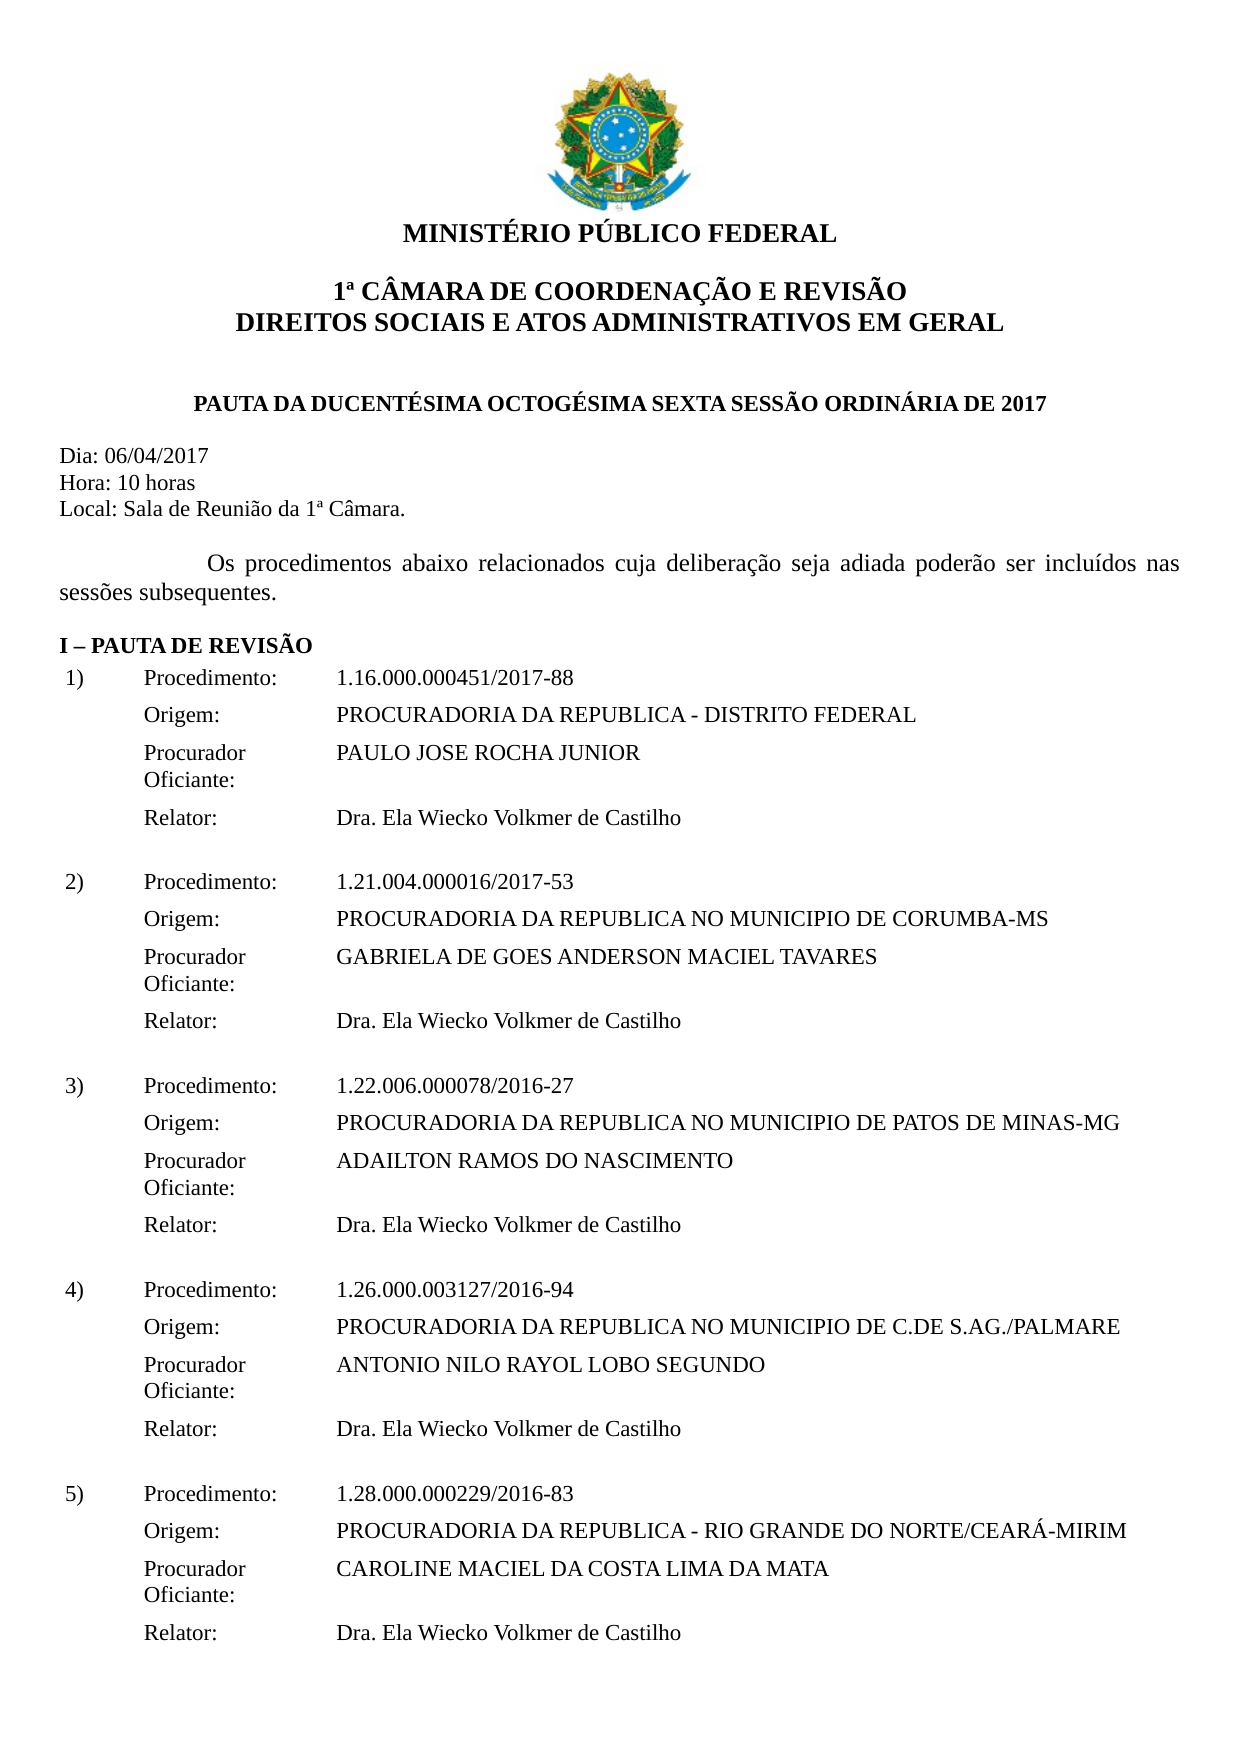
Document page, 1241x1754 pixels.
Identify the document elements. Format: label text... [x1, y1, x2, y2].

table_cell [59, 1550, 138, 1614]
table_header Procedimento: [138, 658, 330, 696]
table_header 3) [59, 1066, 138, 1104]
table_cell PROCURADORIA DA REPUBLICA NO MUNICIPIO DE CORUMBA-MS [330, 900, 1181, 938]
text MINISTÉRIO PÚBLICO FEDERAL [59, 217, 1181, 248]
table_cell Relator: [138, 1206, 330, 1243]
table_cell PROCURADORIA DA REPUBLICA - DISTRITO FEDERAL [330, 696, 1181, 734]
table_cell Procurador Oficiante: [138, 734, 330, 798]
text Dia: 06/04/2017 [59, 442, 1181, 469]
text PAUTA DA DUCENTÉSIMA OCTOGÉSIMA SEXTA SESSÃO ORDINÁRIA DE 2017 [59, 390, 1181, 416]
table_cell Dra. Ela Wiecko Volkmer de Castilho [330, 798, 1181, 836]
table_cell ADAILTON RAMOS DO NASCIMENTO [330, 1142, 1181, 1206]
table_cell ANTONIO NILO RAYOL LOBO SEGUNDO [330, 1346, 1181, 1410]
table_header 1.22.006.000078/2016-27 [330, 1066, 1181, 1104]
table_cell [59, 900, 138, 938]
table_cell [59, 1512, 138, 1549]
table_cell Dra. Ela Wiecko Volkmer de Castilho [330, 1002, 1181, 1039]
table_cell [59, 1346, 138, 1410]
table_cell Origem: [138, 1308, 330, 1346]
table_cell Origem: [138, 900, 330, 938]
table_cell Relator: [138, 798, 330, 836]
text I – PAUTA DE REVISÃO [59, 632, 1181, 658]
table_cell Dra. Ela Wiecko Volkmer de Castilho [330, 1410, 1181, 1447]
table_header 1.28.000.000229/2016-83 [330, 1474, 1181, 1512]
table_cell Dra. Ela Wiecko Volkmer de Castilho [330, 1614, 1181, 1651]
table_cell Relator: [138, 1002, 330, 1039]
table_cell [59, 1142, 138, 1206]
table_cell Procurador Oficiante: [138, 1550, 330, 1614]
table_header Procedimento: [138, 1066, 330, 1104]
table_header Procedimento: [138, 1270, 330, 1308]
table_header 5) [59, 1474, 138, 1512]
table_cell PROCURADORIA DA REPUBLICA - RIO GRANDE DO NORTE/CEARÁ-MIRIM [330, 1512, 1181, 1549]
table_cell PROCURADORIA DA REPUBLICA NO MUNICIPIO DE PATOS DE MINAS-MG [330, 1104, 1181, 1142]
table_header Procedimento: [138, 1474, 330, 1512]
text 1ª CÂMARA DE COORDENAÇÃO E REVISÃO [59, 275, 1181, 306]
table_cell Relator: [138, 1410, 330, 1447]
text Local: Sala de Reunião da 1ª Câmara. [59, 495, 1181, 521]
table_header 1.16.000.000451/2017-88 [330, 658, 1181, 696]
table_cell Origem: [138, 696, 330, 734]
table_cell Relator: [138, 1614, 330, 1651]
table_cell [59, 734, 138, 798]
table_cell Procurador Oficiante: [138, 938, 330, 1002]
table_header 2) [59, 862, 138, 900]
table_cell [59, 1104, 138, 1142]
table_cell Origem: [138, 1104, 330, 1142]
table_header 1.21.004.000016/2017-53 [330, 862, 1181, 900]
table_cell GABRIELA DE GOES ANDERSON MACIEL TAVARES [330, 938, 1181, 1002]
table_cell [59, 696, 138, 734]
text Hora: 10 horas [59, 469, 1181, 495]
table_header 1.26.000.003127/2016-94 [330, 1270, 1181, 1308]
table_cell [59, 798, 138, 836]
table_cell Dra. Ela Wiecko Volkmer de Castilho [330, 1206, 1181, 1243]
table_cell [59, 938, 138, 1002]
text Os procedimentos abaixo relacionados cuja deliberação seja adiada poderão ser incluídos nas sessões subsequentes. [59, 548, 1181, 605]
table_cell Origem: [138, 1512, 330, 1549]
table_cell [59, 1308, 138, 1346]
table_cell [59, 1002, 138, 1039]
table_cell [59, 1410, 138, 1447]
table_cell Procurador Oficiante: [138, 1142, 330, 1206]
table_header 1) [59, 658, 138, 696]
table_cell PROCURADORIA DA REPUBLICA NO MUNICIPIO DE C.DE S.AG./PALMARE [330, 1308, 1181, 1346]
table_header 4) [59, 1270, 138, 1308]
table_cell PAULO JOSE ROCHA JUNIOR [330, 734, 1181, 798]
text DIREITOS SOCIAIS E ATOS ADMINISTRATIVOS EM GERAL [59, 306, 1181, 337]
table_cell CAROLINE MACIEL DA COSTA LIMA DA MATA [330, 1550, 1181, 1614]
table_header Procedimento: [138, 862, 330, 900]
table_cell [59, 1614, 138, 1651]
table_cell [59, 1206, 138, 1243]
table_cell Procurador Oficiante: [138, 1346, 330, 1410]
